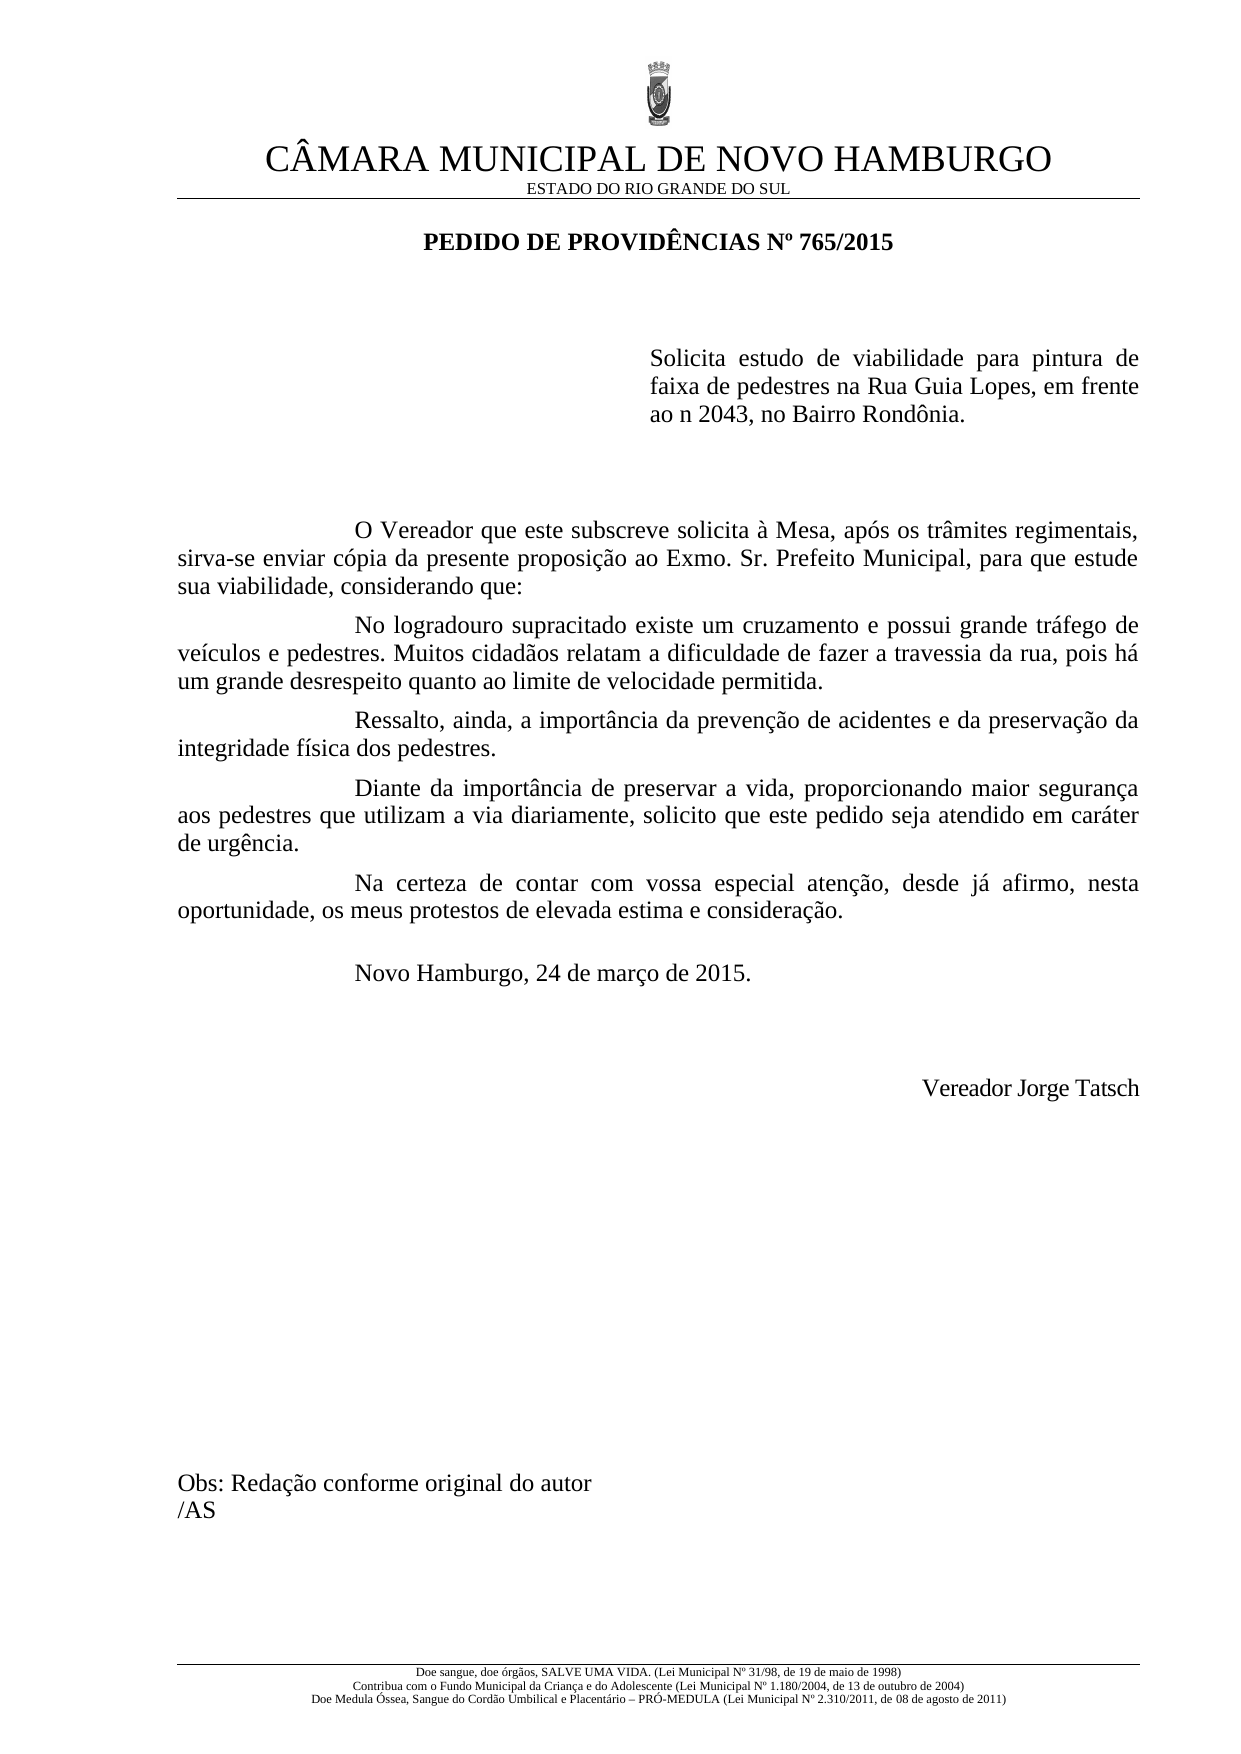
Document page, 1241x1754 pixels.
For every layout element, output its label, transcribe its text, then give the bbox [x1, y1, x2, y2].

text Solicita estudo de viabilidade para pintura de faixa de pedestres na Rua Guia Lopes, em frente ao n 2043, no Bairro Rondônia. [649, 344, 1140, 428]
text O Vereador que este subscreve solicita à Mesa, após os trâmites regimentais, sirva-se enviar cópia da presente proposição ao Exmo. Sr. Prefeito Municipal, para que estude sua viabilidade, considerando que: [177, 516, 1140, 599]
text PEDIDO DE PROVIDÊNCIAS Nº 765/2015 [177, 228, 1140, 256]
text /AS [177, 1497, 1140, 1524]
text No logradouro supracitado existe um cruzamento e possui grande tráfego de veículos e pedestres. Muitos cidadãos relatam a dificuldade de fazer a travessia da rua, pois há um grande desrespeito quanto ao limite de velocidade permitida. [177, 611, 1140, 694]
text Na certeza de contar com vossa especial atenção, desde já afirmo, nesta oportunidade, os meus protestos de elevada estima e consideração. [177, 869, 1140, 924]
text Obs: Redação conforme original do autor [177, 1469, 1140, 1497]
text Ressalto, ainda, a importância da prevenção de acidentes e da preservação da integridade física dos pedestres. [177, 706, 1140, 762]
text Novo Hamburgo, 24 de março de 2015. [177, 959, 1140, 987]
text Vereador Jorge Tatsch [177, 1074, 1140, 1102]
text Diante da importância de preservar a vida, proporcionando maior segurança aos pedestres que utilizam a via diariamente, solicito que este pedido seja atendido em caráter de urgência. [177, 774, 1140, 857]
